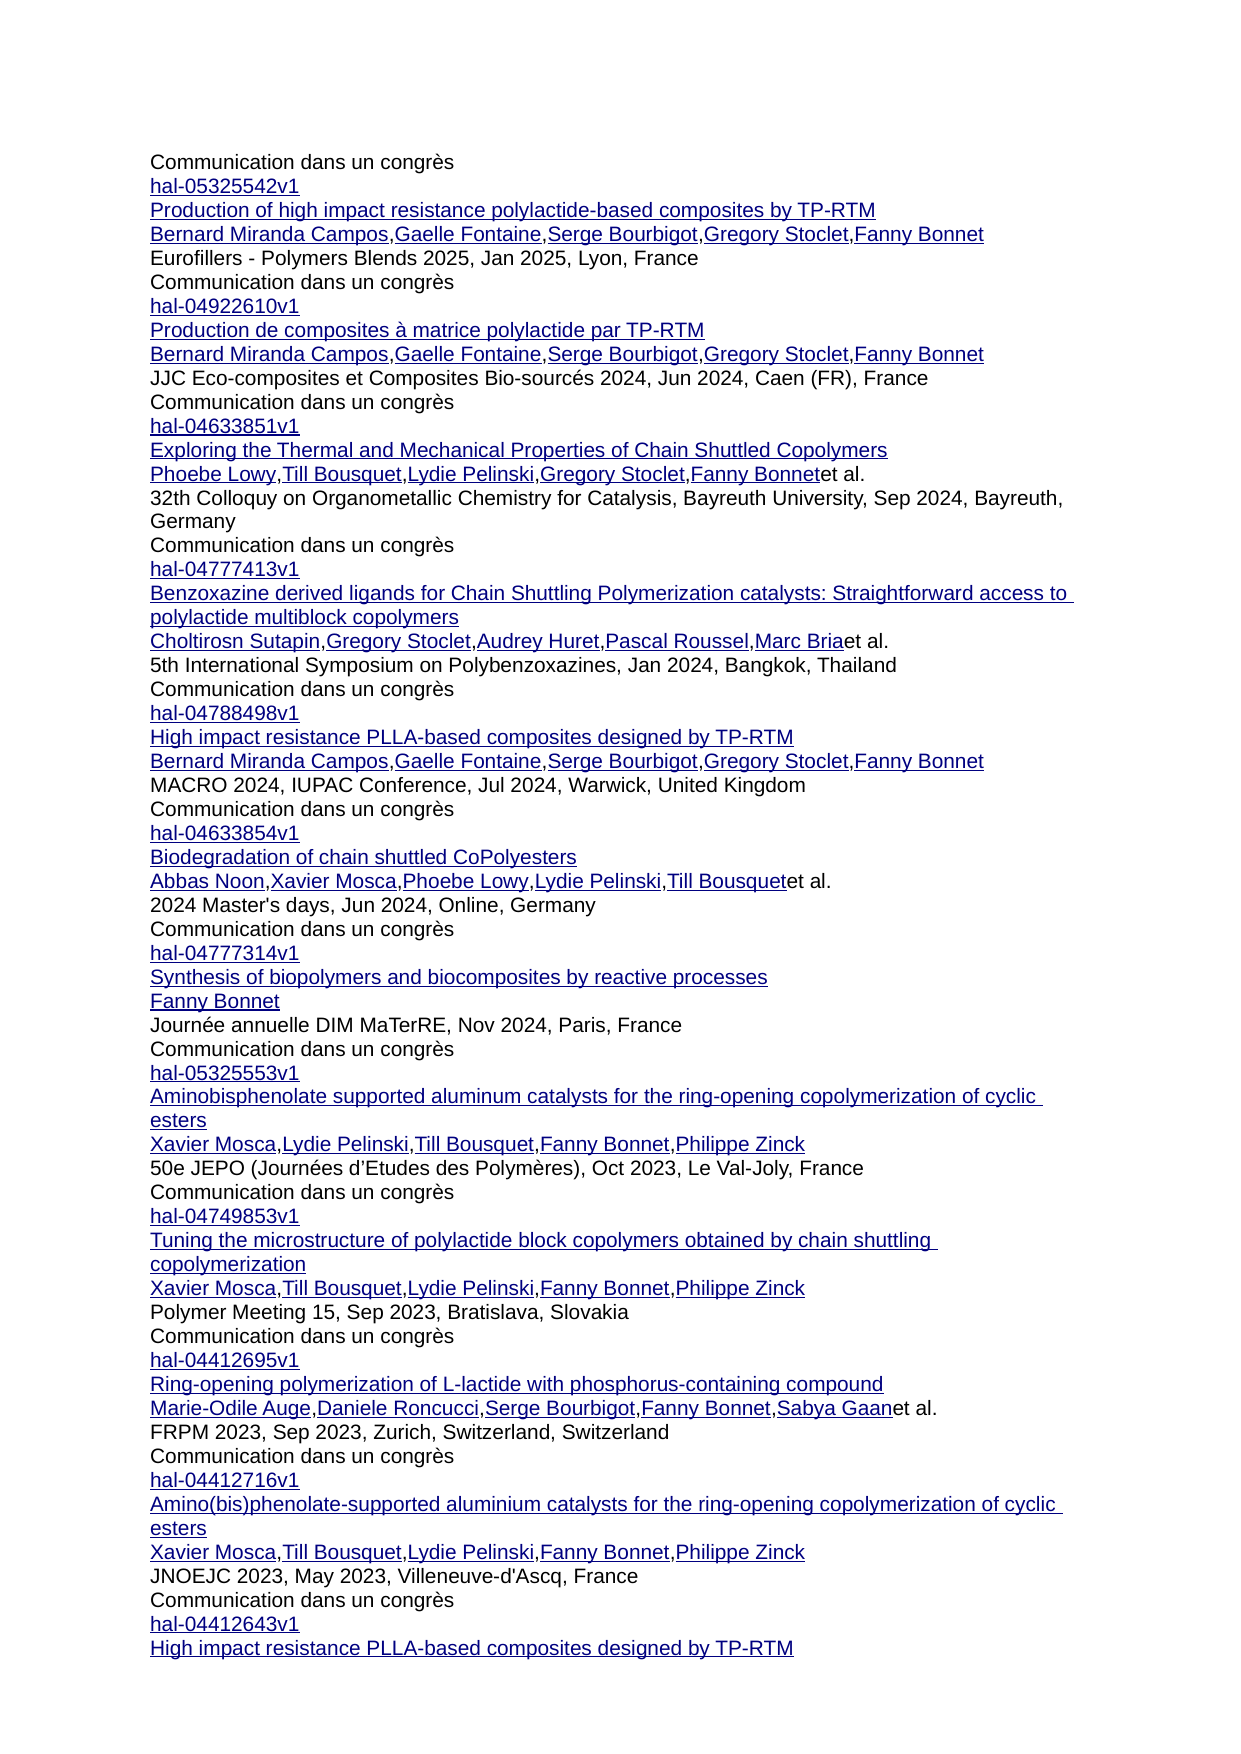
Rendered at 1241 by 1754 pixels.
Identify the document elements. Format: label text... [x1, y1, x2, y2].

table_cell Production of high impact resistance polylactide-based composites by TP-RTM Bernard Miranda Campos,Gaelle Fontaine,Serge Bourbigot,Gregory Stoclet,Fanny Bonnet Eurofillers - Polymers Blends 2025, Jan 2025, Lyon, France Communication dans un congrès hal-04922610v1 [150, 198, 1090, 318]
table_cell Amino(bis)phenolate-supported aluminium catalysts for the ring-opening copolymerization of cyclic esters Xavier Mosca,Till Bousquet,Lydie Pelinski,Fanny Bonnet,Philippe Zinck JNOEJC 2023, May 2023, Villeneuve-d'Ascq, France Communication dans un congrès hal-04412643v1 [150, 1492, 1090, 1635]
table_cell Benzoxazine derived ligands for Chain Shuttling Polymerization catalysts: Straightforward access to polylactide multiblock copolymers Choltirosn Sutapin,Gregory Stoclet,Audrey Huret,Pascal Roussel,Marc Briaet al. 5th International Symposium on Polybenzoxazines, Jan 2024, Bangkok, Thailand Communication dans un congrès hal-04788498v1 [150, 581, 1090, 725]
table_cell Production de composites à matrice polylactide par TP-RTM Bernard Miranda Campos,Gaelle Fontaine,Serge Bourbigot,Gregory Stoclet,Fanny Bonnet JJC Eco-composites et Composites Bio-sourcés 2024, Jun 2024, Caen (FR), France Communication dans un congrès hal-04633851v1 [150, 318, 1090, 437]
table_cell Biodegradation of chain shuttled CoPolyesters Abbas Noon,Xavier Mosca,Phoebe Lowy,Lydie Pelinski,Till Bousquetet al. 2024 Master's days, Jun 2024, Online, Germany Communication dans un congrès hal-04777314v1 [150, 845, 1090, 964]
table_cell High impact resistance PLLA-based composites designed by TP-RTM Bernard Miranda Campos,Gaelle Fontaine,Serge Bourbigot,Gregory Stoclet,Fanny Bonnet MACRO 2024, IUPAC Conference, Jul 2024, Warwick, United Kingdom Communication dans un congrès hal-04633854v1 [150, 725, 1090, 845]
table_cell Synthesis of biopolymers and biocomposites by reactive processes Fanny Bonnet Journée annuelle DIM MaTerRE, Nov 2024, Paris, France Communication dans un congrès hal-05325553v1 [150, 965, 1090, 1084]
table_cell Communication dans un congrès hal-05325542v1 [150, 150, 1090, 198]
table_cell High impact resistance PLLA-based composites designed by TP-RTM [150, 1635, 1090, 1659]
table_cell Ring-opening polymerization of L-lactide with phosphorus-containing compound Marie-Odile Auge,Daniele Roncucci,Serge Bourbigot,Fanny Bonnet,Sabya Gaanet al. FRPM 2023, Sep 2023, Zurich, Switzerland, Switzerland Communication dans un congrès hal-04412716v1 [150, 1372, 1090, 1492]
table_cell Exploring the Thermal and Mechanical Properties of Chain Shuttled Copolymers Phoebe Lowy,Till Bousquet,Lydie Pelinski,Gregory Stoclet,Fanny Bonnetet al. 32th Colloquy on Organometallic Chemistry for Catalysis, Bayreuth University, Sep 2024, Bayreuth, Germany Communication dans un congrès hal-04777413v1 [150, 438, 1090, 581]
table_cell Aminobisphenolate supported aluminum catalysts for the ring-opening copolymerization of cyclic esters Xavier Mosca,Lydie Pelinski,Till Bousquet,Fanny Bonnet,Philippe Zinck 50e JEPO (Journées d’Etudes des Polymères), Oct 2023, Le Val-Joly, France Communication dans un congrès hal-04749853v1 [150, 1084, 1090, 1228]
table_cell Tuning the microstructure of polylactide block copolymers obtained by chain shuttling copolymerization Xavier Mosca,Till Bousquet,Lydie Pelinski,Fanny Bonnet,Philippe Zinck Polymer Meeting 15, Sep 2023, Bratislava, Slovakia Communication dans un congrès hal-04412695v1 [150, 1228, 1090, 1372]
